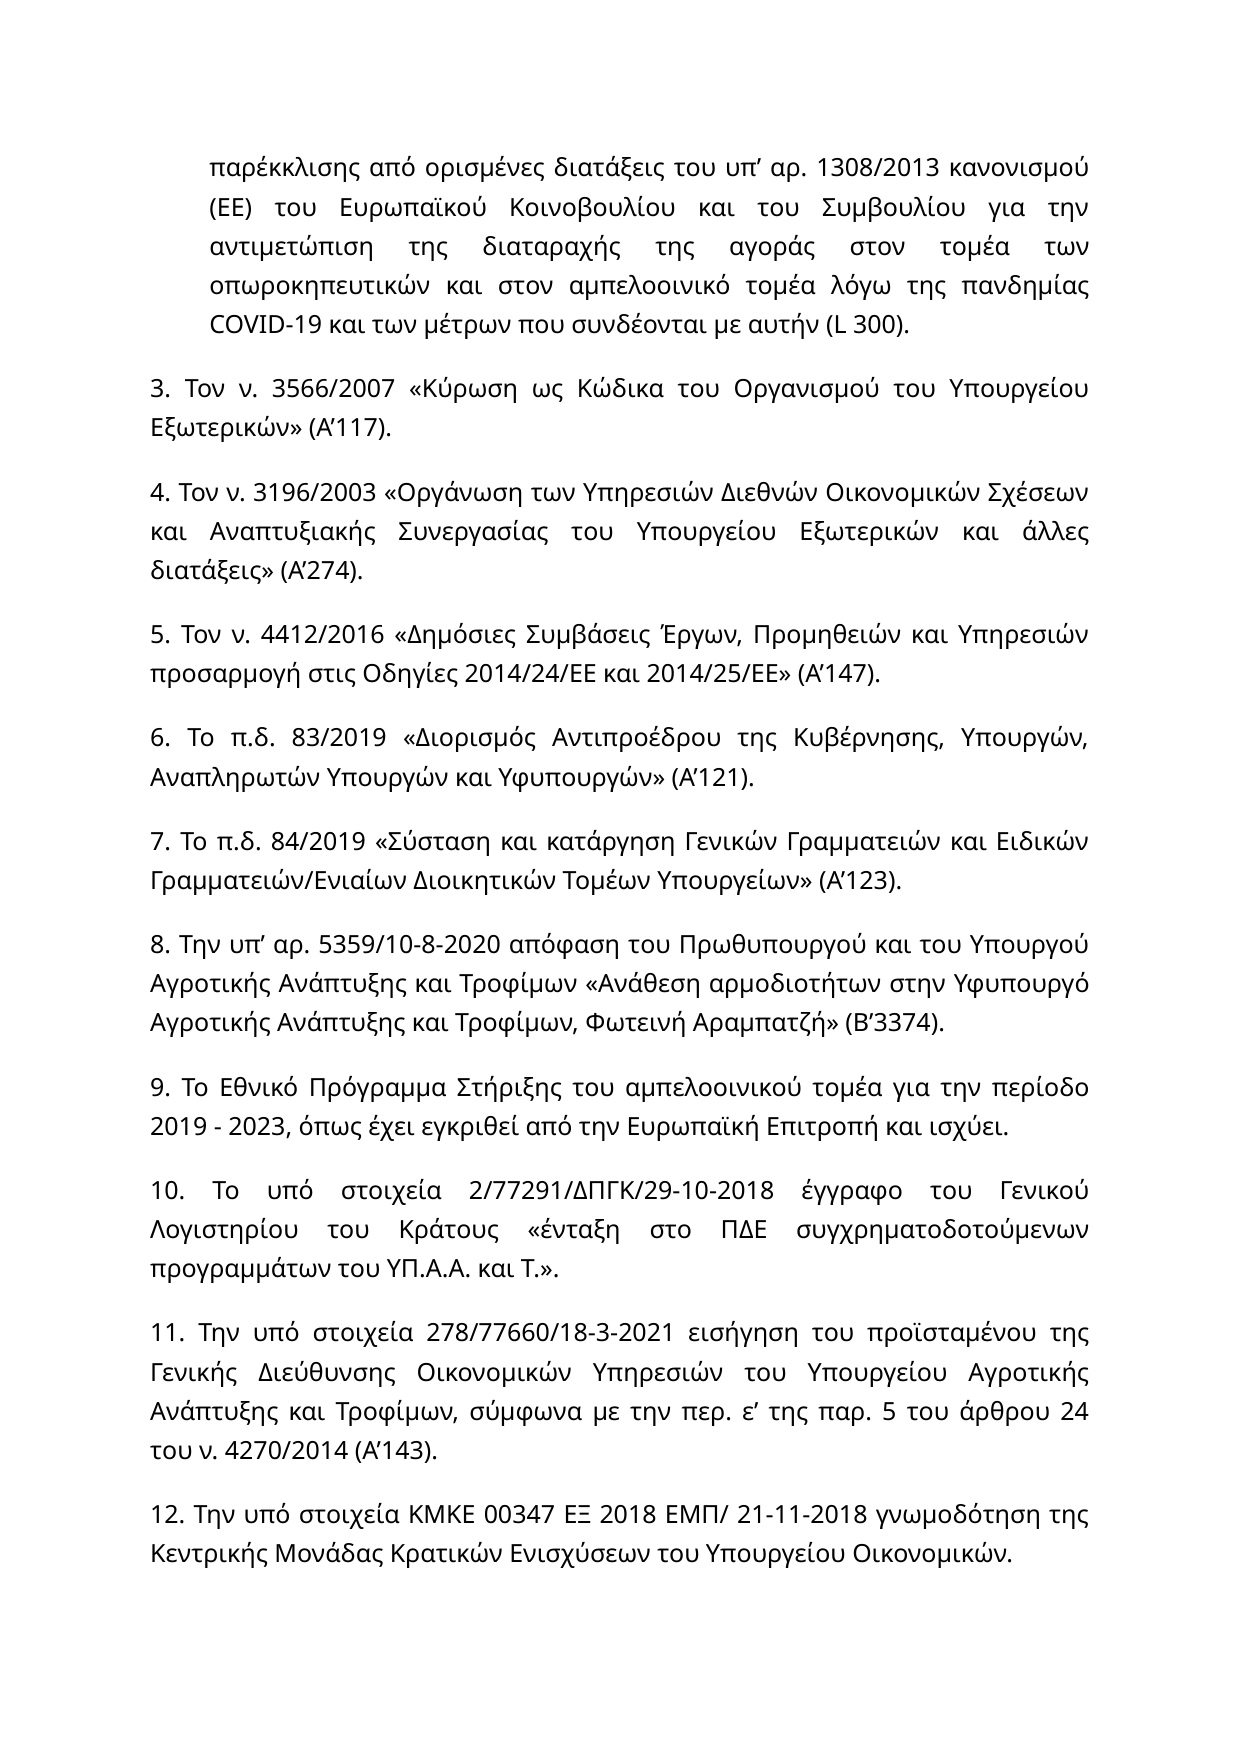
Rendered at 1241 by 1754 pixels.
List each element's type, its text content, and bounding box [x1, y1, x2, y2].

text 12. Την υπό στοιχεία ΚΜΚΕ 00347 ΕΞ 2018 ΕΜΠ/ 21-11-2018 γνωμοδότηση της Κεντρικής Μονάδας Κρατικών Ενισχύσεων του Υπουργείου Οικονομικών. [150, 1497, 1090, 1570]
text 7. Το π.δ. 84/2019 «Σύσταση και κατάργηση Γενικών Γραμματειών και Ειδικών Γραμματειών/Ενιαίων Διοικητικών Τομέων Υπουργείων» (Α’123). [150, 823, 1090, 897]
text 4. Τον ν. 3196/2003 «Οργάνωση των Υπηρεσιών Διεθνών Οικονομικών Σχέσεων και Αναπτυξιακής Συνεργασίας του Υπουργείου Εξωτερικών και άλλες διατάξεις» (Α’274). [150, 474, 1090, 587]
text 11. Την υπό στοιχεία 278/77660/18-3-2021 εισήγηση του προϊσταμένου της Γενικής Διεύθυνσης Οικονομικών Υπηρεσιών του Υπουργείου Αγροτικής Ανάπτυξης και Τροφίμων, σύμφωνα με την περ. ε’ της παρ. 5 του άρθρου 24 του ν. 4270/2014 (Α’143). [150, 1315, 1090, 1467]
text 9. Το Εθνικό Πρόγραμμα Στήριξης του αμπελοοινικού τομέα για την περίοδο 2019 - 2023, όπως έχει εγκριθεί από την Ευρωπαϊκή Επιτροπή και ισχύει. [150, 1069, 1090, 1142]
text 6. Το π.δ. 83/2019 «Διορισμός Αντιπροέδρου της Κυβέρνησης, Υπουργών, Αναπληρωτών Υπουργών και Υφυπουργών» (Α’121). [150, 720, 1090, 793]
list παρέκκλισης από ορισμένες διατάξεις του υπ’ αρ. 1308/2013 κανονισμού (ΕΕ) του Ευρωπαϊκού Κοινοβουλίου και του Συμβουλίου για την αντιμετώπιση της διαταραχής της αγοράς στον τομέα των οπωροκηπευτικών και στον αμπελοοινικό τομέα λόγω της πανδημίας COVID-19 και των μέτρων που συνδέονται με αυτήν (L 300). [150, 150, 1090, 341]
text 10. Το υπό στοιχεία 2/77291/ΔΠΓΚ/29-10-2018 έγγραφο του Γενικού Λογιστηρίου του Κράτους «ένταξη στο ΠΔΕ συγχρηματοδοτούμενων προγραμμάτων του ΥΠ.Α.Α. και Τ.». [150, 1172, 1090, 1285]
text 5. Τον ν. 4412/2016 «Δημόσιες Συμβάσεις Έργων, Προμηθειών και Υπηρεσιών προσαρμογή στις Οδηγίες 2014/24/ΕΕ και 2014/25/ΕΕ» (Α’147). [150, 617, 1090, 690]
text 3. Τον ν. 3566/2007 «Κύρωση ως Κώδικα του Οργανισμού του Υπουργείου Εξωτερικών» (Α’117). [150, 371, 1090, 444]
text 8. Την υπ’ αρ. 5359/10-8-2020 απόφαση του Πρωθυπουργού και του Υπουργού Αγροτικής Ανάπτυξης και Τροφίμων «Ανάθεση αρμοδιοτήτων στην Υφυπουργό Αγροτικής Ανάπτυξης και Τροφίμων, Φωτεινή Αραμπατζή» (Β’3374). [150, 927, 1090, 1039]
